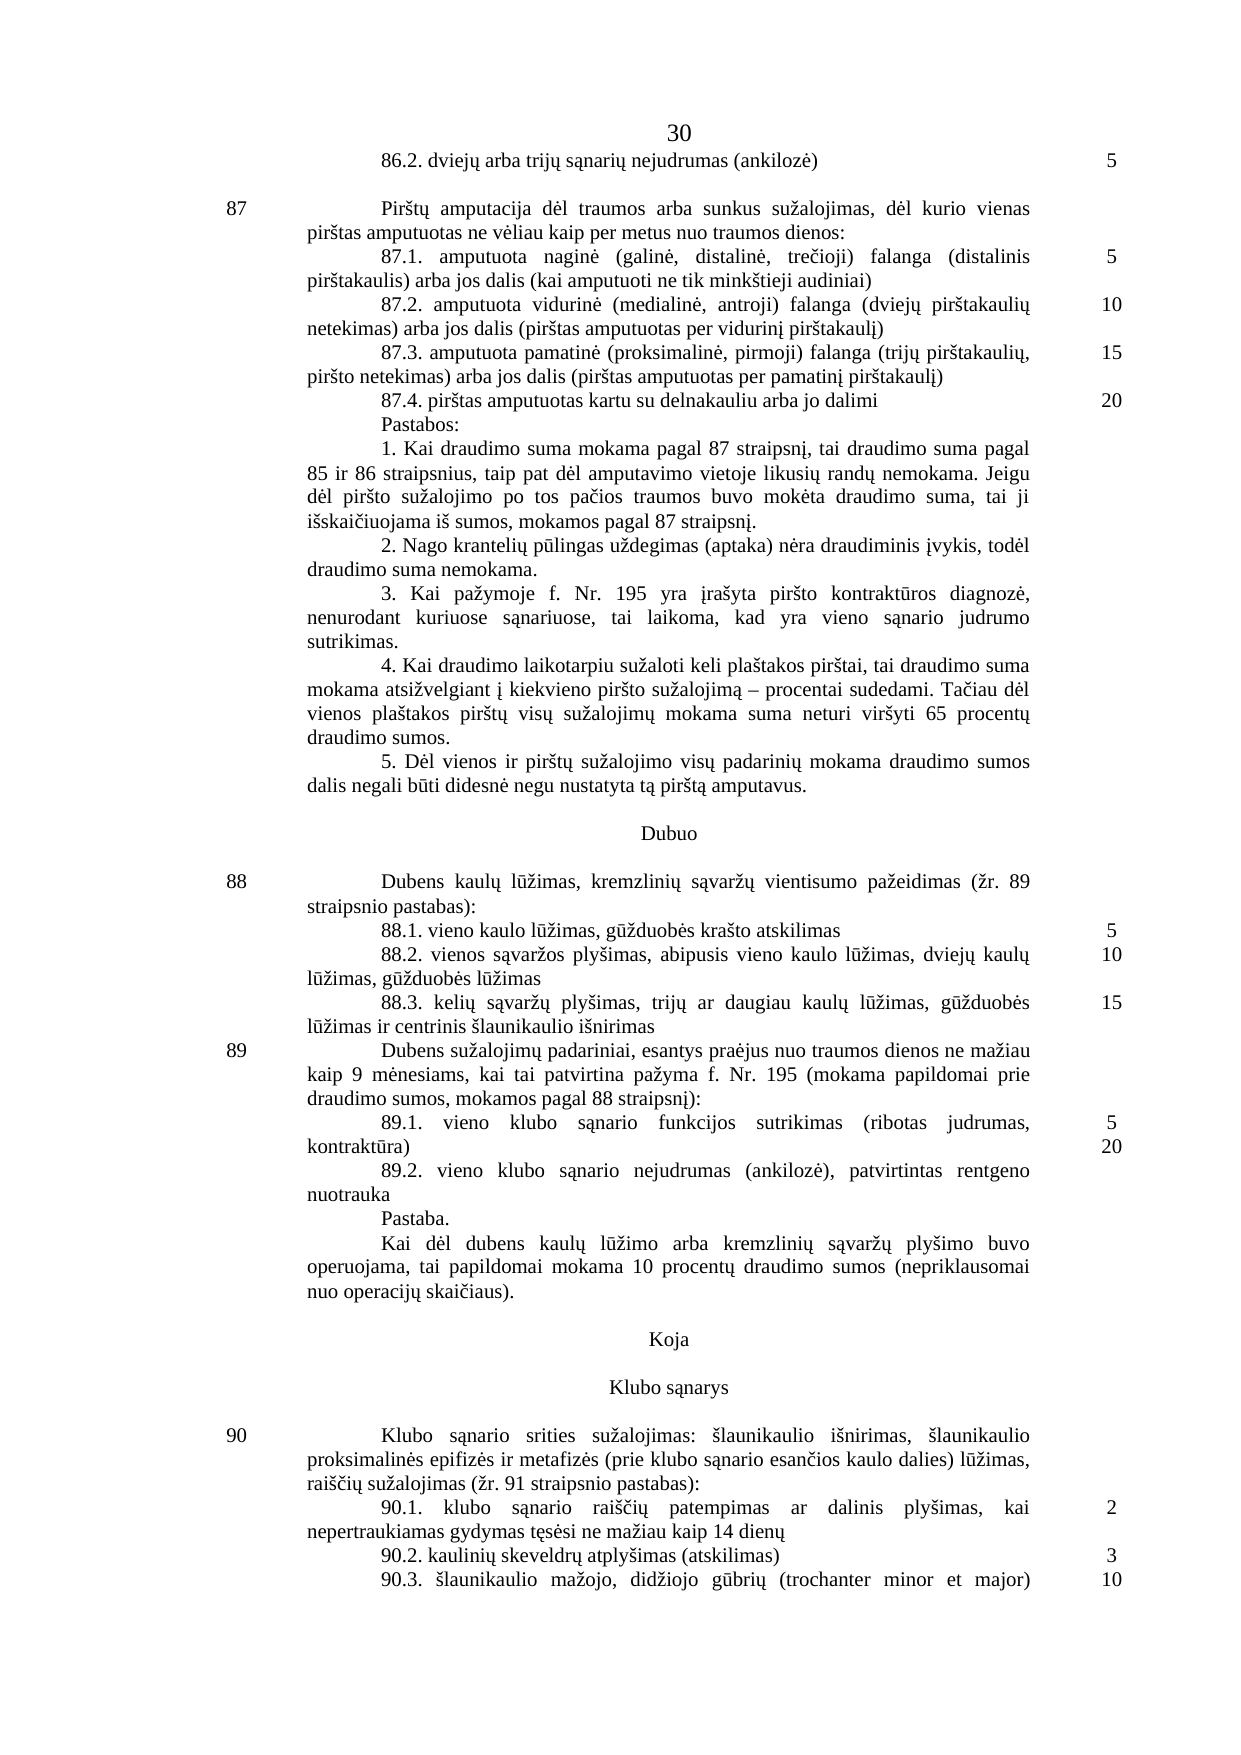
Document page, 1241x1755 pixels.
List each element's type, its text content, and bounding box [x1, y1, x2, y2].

table_cell Dubens kaulų lūžimas, kremzlinių sąvaržų vientisumo pažeidimas (žr. 89 straipsnio pastabas): 88.1. vieno kaulo lūžimas, gūžduobės krašto atskilimas 88.2. vienos sąvaržos plyšimas, abipusis vieno kaulo lūžimas, dviejų kaulų lūžimas, gūžduobės lūžimas 88.3. kelių sąvaržų plyšimas, trijų ar daugiau kaulų lūžimas, gūžduobės lūžimas ir centrinis šlaunikaulio išnirimas [296, 870, 1042, 1038]
table_cell Dubens sužalojimų padariniai, esantys praėjus nuo traumos dienos ne mažiau kaip 9 mėnesiams, kai tai patvirtina pažyma f. Nr. 195 (mokama papildomai prie draudimo sumos, mokamos pagal 88 straipsnį): 89.1. vieno klubo sąnario funkcijos sutrikimas (ribotas judrumas, kontraktūra) 89.2. vieno klubo sąnario nejudrumas (ankilozė), patvirtintas rentgeno nuotrauka Pastaba. Kai dėl dubens kaulų lūžimo arba kremzlinių sąvaržų plyšimo buvo operuojama, tai papildomai mokama 10 procentų draudimo sumos (nepriklausomai nuo operacijų skaičiaus). [296, 1038, 1042, 1327]
table_cell 86.2. dviejų arba trijų sąnarių nejudrumas (ankilozė) [296, 148, 1042, 196]
table_cell Pirštų amputacija dėl traumos arba sunkus sužalojimas, dėl kurio vienas pirštas amputuotas ne vėliau kaip per metus nuo traumos dienos: 87.1. amputuota naginė (galinė, distalinė, trečioji) falanga (distalinis pirštakaulis) arba jos dalis (kai amputuoti ne tik minkštieji audiniai) 87.2. amputuota vidurinė (medialinė, antroji) falanga (dviejų pirštakaulių netekimas) arba jos dalis (pirštas amputuotas per vidurinį pirštakaulį) 87.3. amputuota pamatinė (proksimalinė, pirmoji) falanga (trijų pirštakaulių, piršto netekimas) arba jos dalis (pirštas amputuotas per pamatinį pirštakaulį) 87.4. pirštas amputuotas kartu su delnakauliu arba jo dalimi Pastabos: 1. Kai draudimo suma mokama pagal 87 straipsnį, tai draudimo suma pagal 85 ir 86 straipsnius, taip pat dėl amputavimo vietoje likusių randų nemokama. Jeigu dėl piršto sužalojimo po tos pačios traumos buvo mokėta draudimo suma, tai ji išskaičiuojama iš sumos, mokamos pagal 87 straipsnį. 2. Nago krantelių pūlingas uždegimas (aptaka) nėra draudiminis įvykis, todėl draudimo suma nemokama. 3. Kai pažymoje f. Nr. 195 yra įrašyta piršto kontraktūros diagnozė, nenurodant kuriuose sąnariuose, tai laikoma, kad yra vieno sąnario judrumo sutrikimas. 4. Kai draudimo laikotarpiu sužaloti keli plaštakos pirštai, tai draudimo suma mokama atsižvelgiant į kiekvieno piršto sužalojimą – procentai sudedami. Tačiau dėl vienos plaštakos pirštų visų sužalojimų mokama suma neturi viršyti 65 procentų draudimo sumos. 5. Dėl vienos ir pirštų sužalojimo visų padarinių mokama draudimo sumos dalis negali būti didesnė negu nustatyta tą pirštą amputavus. [296, 196, 1042, 821]
table_cell Klubo sąnario srities sužalojimas: šlaunikaulio išnirimas, šlaunikaulio proksimalinės epifizės ir metafizės (prie klubo sąnario esančios kaulo dalies) lūžimas, raiščių sužalojimas (žr. 91 straipsnio pastabas): 90.1. klubo sąnario raiščių patempimas ar dalinis plyšimas, kai nepertraukiamas gydymas tęsėsi ne mažiau kaip 14 dienų 90.2. kaulinių skeveldrų atplyšimas (atskilimas) 90.3. šlaunikaulio mažojo, didžiojo gūbrių (trochanter minor et major) [296, 1423, 1042, 1591]
table_cell [1042, 1327, 1181, 1375]
table_cell 2 3 10 [1042, 1423, 1181, 1591]
table_cell 5 10 15 [1042, 870, 1181, 1038]
table_cell 87 [177, 196, 296, 821]
table_cell Koja [296, 1327, 1042, 1375]
table_cell 88 [177, 870, 296, 1038]
table_cell [177, 821, 296, 869]
table_cell [177, 1375, 296, 1423]
table_cell 5 20 [1042, 1038, 1181, 1327]
table_cell 5 10 15 20 [1042, 196, 1181, 821]
table_cell 89 [177, 1038, 296, 1327]
table_cell [1042, 821, 1181, 869]
table_cell [177, 148, 296, 196]
table_cell 90 [177, 1423, 296, 1591]
table_cell 5 [1042, 148, 1181, 196]
table_cell [177, 1327, 296, 1375]
table_cell Dubuo [296, 821, 1042, 869]
table_cell Klubo sąnarys [296, 1375, 1042, 1423]
table_cell [1042, 1375, 1181, 1423]
